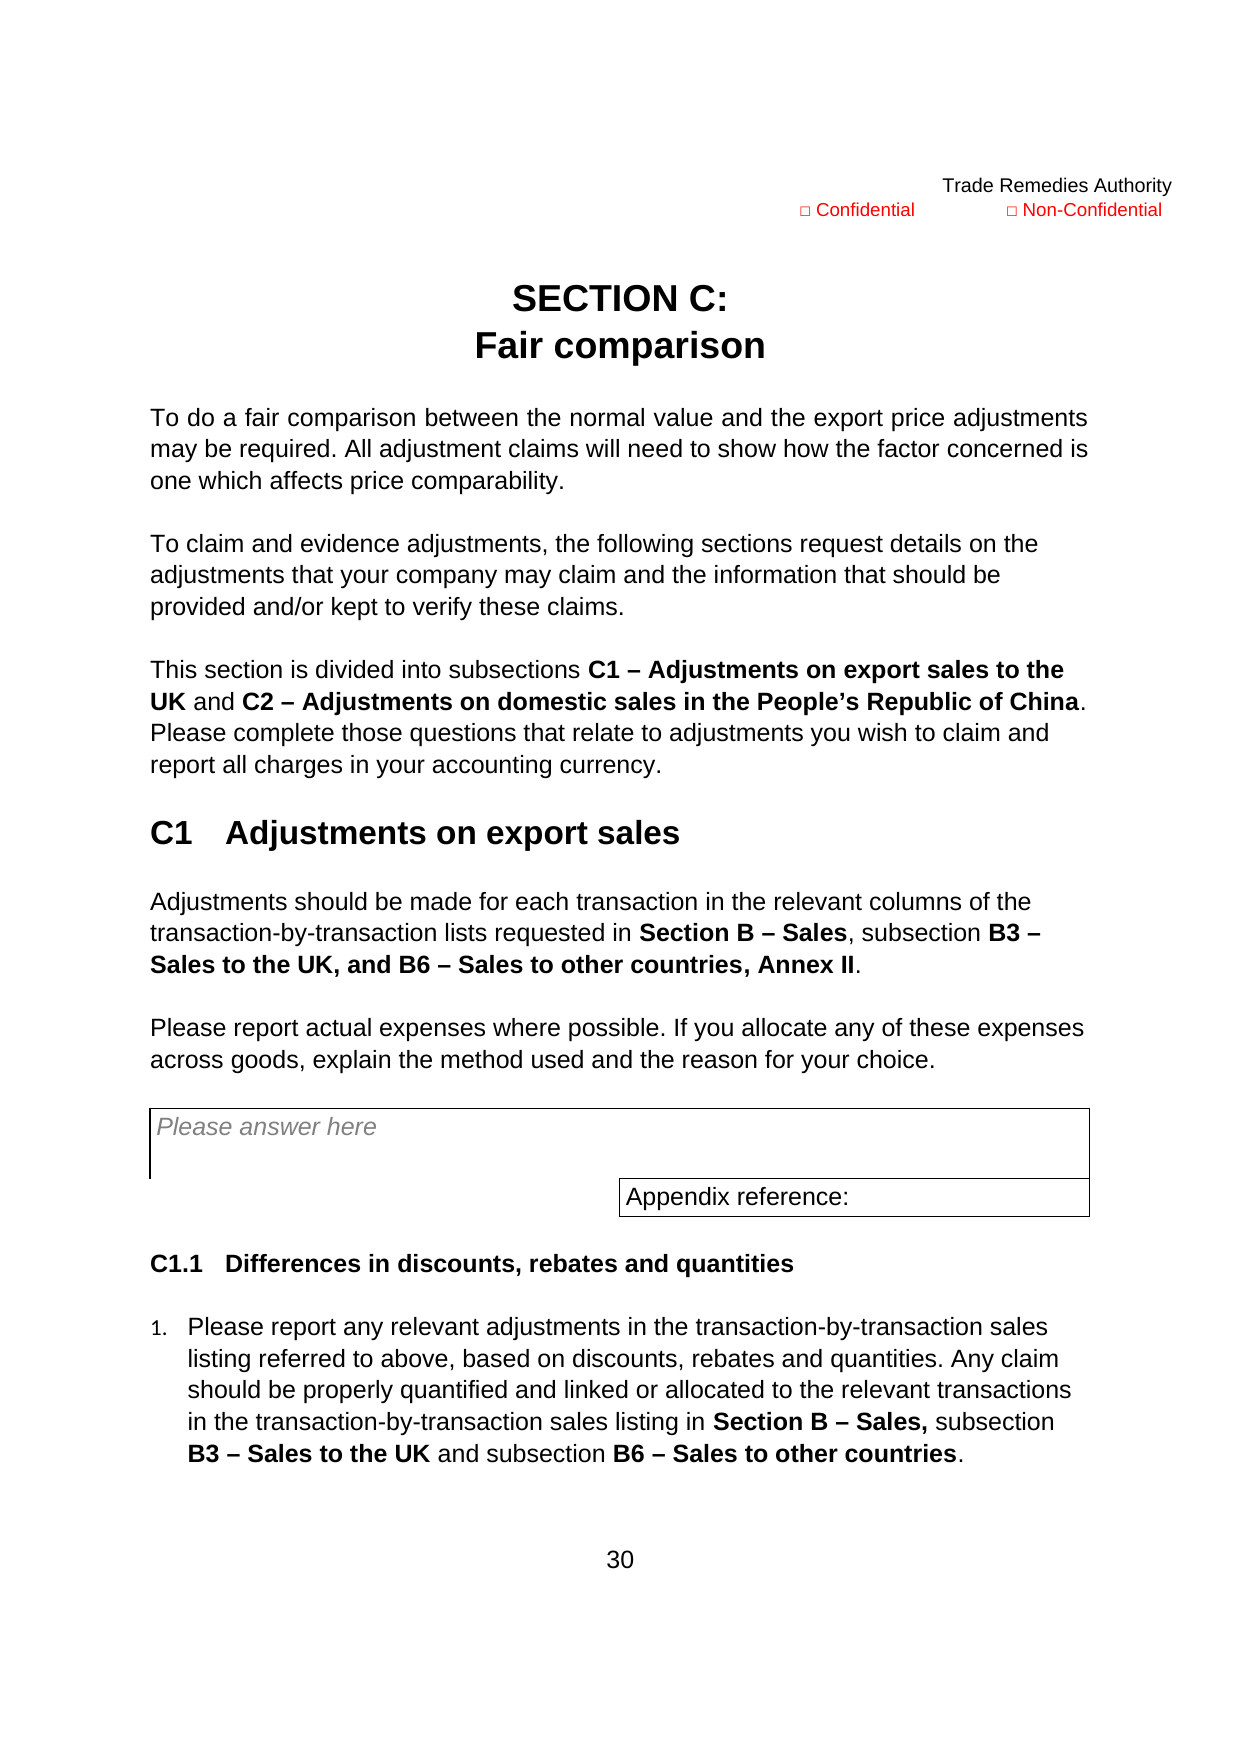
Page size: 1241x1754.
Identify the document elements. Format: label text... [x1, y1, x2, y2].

text To claim and evidence adjustments, the following sections request details on the adjustments that your company may claim and the information that should be provided and/or kept to verify these claims. [150, 529, 1090, 621]
text This section is divided into subsections C1 – Adjustments on export sales to the UK and C2 – Adjustments on domestic sales in the People’s Republic of China. Please complete those questions that relate to adjustments you wish to claim and report all charges in your accounting currency. [150, 655, 1090, 779]
list Please report any relevant adjustments in the transaction-by-transaction sales listing referred to above, based on discounts, rebates and quantities. Any claim should be properly quantified and linked or allocated to the relevant transactions in the transaction-by-transaction sales listing in Section B – Sales, subsection B3 – Sales to the UK and subsection B6 – Sales to other countries. [150, 1312, 1090, 1467]
subtitle C1 Adjustments on export sales [150, 813, 1090, 851]
table_header Please answer here [151, 1109, 1089, 1178]
table_cell [150, 1179, 619, 1216]
subtitle C1.1 Differences in discounts, rebates and quantities [150, 1249, 1090, 1277]
table_cell Appendix reference: [620, 1179, 1089, 1216]
text To do a fair comparison between the normal value and the export price adjustments may be required. All adjustment claims will need to show how the factor concerned is one which affects price comparability. [150, 403, 1090, 494]
text Adjustments should be made for each transaction in the relevant columns of the transaction-by-transaction lists requested in Section B – Sales, subsection B3 – Sales to the UK, and B6 – Sales to other countries, Annex II. [150, 887, 1090, 979]
text Please report actual expenses where possible. If you allocate any of these expenses across goods, explain the method used and the reason for your choice. [150, 1013, 1090, 1073]
subtitle SECTION C: Fair comparison [150, 276, 1090, 367]
